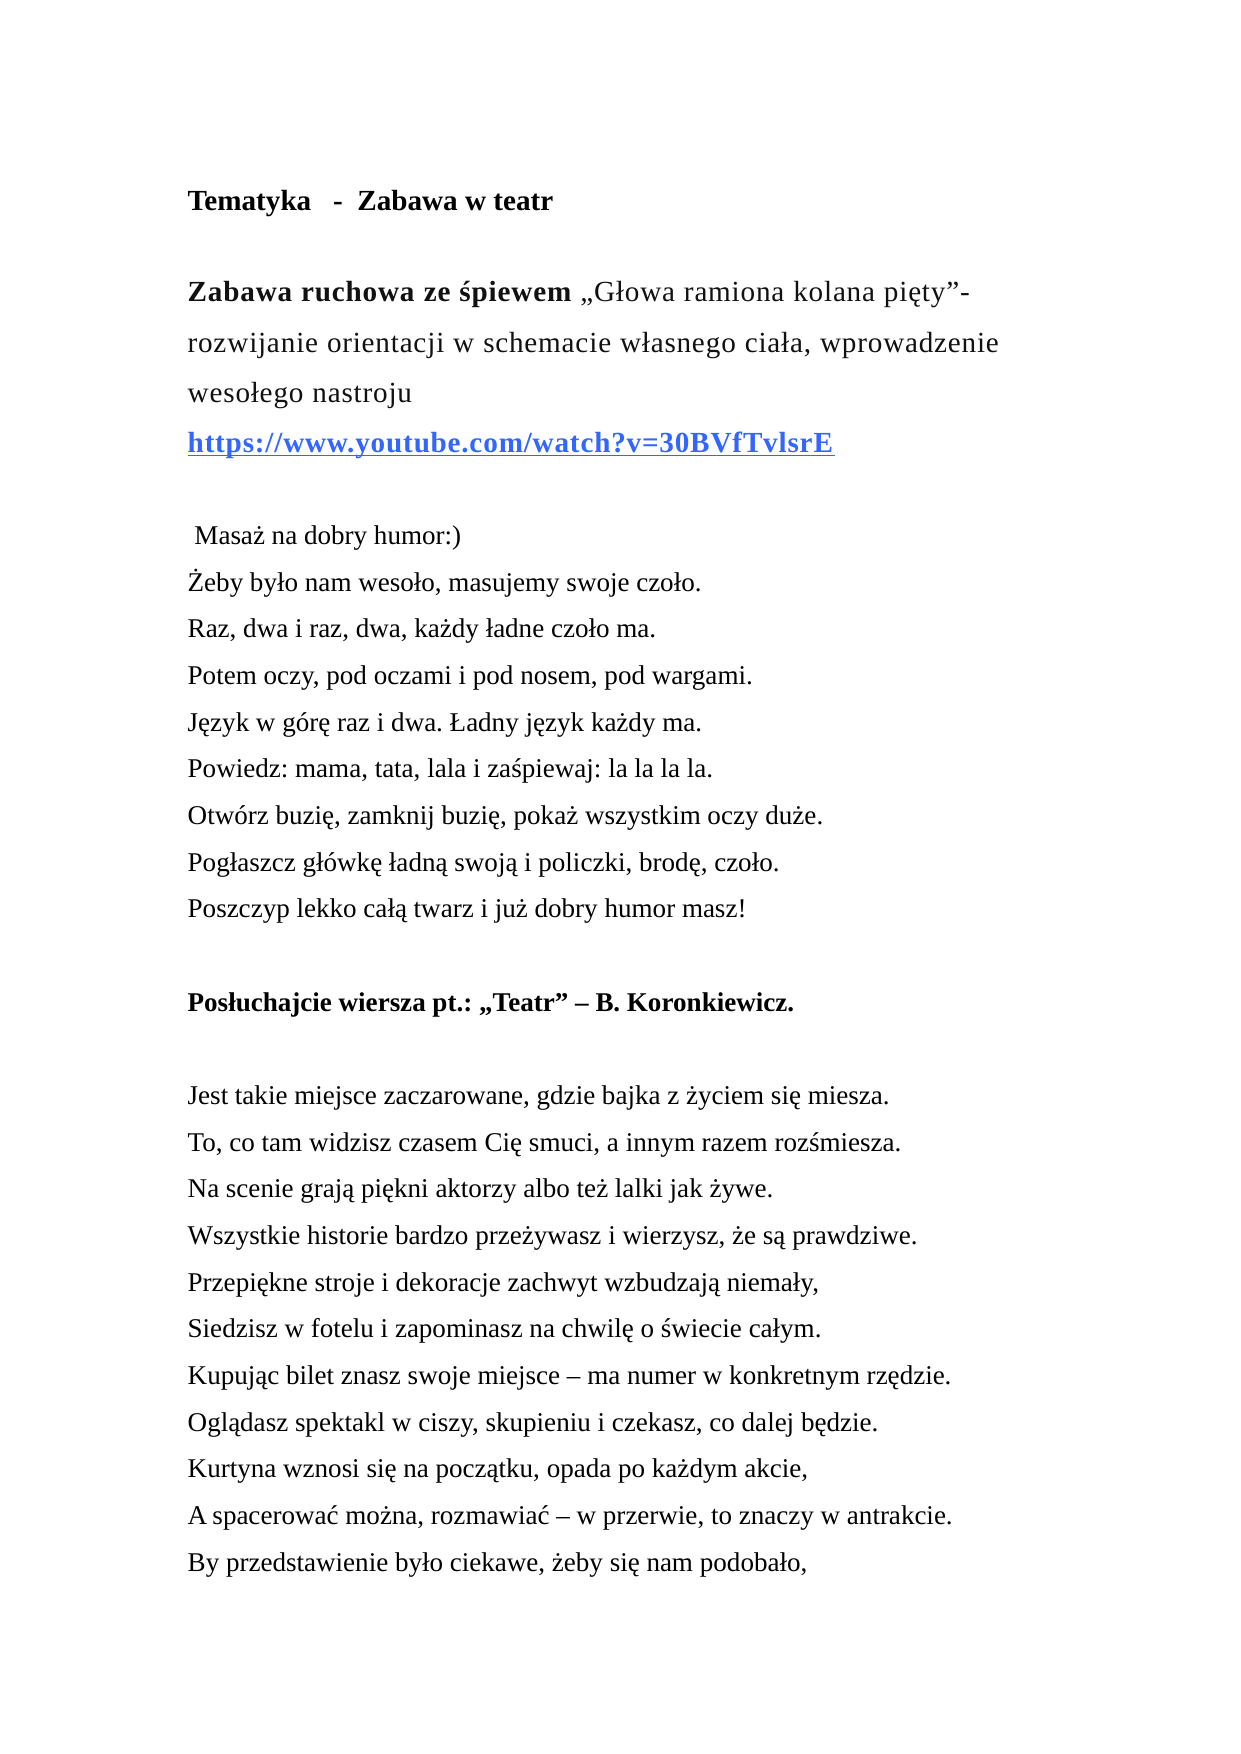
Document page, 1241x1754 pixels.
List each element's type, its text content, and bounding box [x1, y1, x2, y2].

text To, co tam widzisz czasem Cię smuci, a innym razem rozśmiesza. [187, 1126, 1053, 1157]
text Zabawa ruchowa ze śpiewem „Głowa ramiona kolana pięty”- rozwijanie orientacji w schemacie własnego ciała, wprowadzenie wesołego nastroju [187, 274, 1053, 409]
text Przepiękne stroje i dekoracje zachwyt wzbudzają niemały, [187, 1266, 1053, 1297]
text Kupując bilet znasz swoje miejsce – ma numer w konkretnym rzędzie. [187, 1359, 1053, 1390]
text Wszystkie historie bardzo przeżywasz i wierzysz, że są prawdziwe. [187, 1219, 1053, 1250]
text Na scenie grają piękni aktorzy albo też lalki jak żywe. [187, 1172, 1053, 1203]
text Kurtyna wznosi się na początku, opada po każdym akcie, [187, 1452, 1053, 1483]
text Żeby było nam wesoło, masujemy swoje czoło. [187, 566, 1053, 597]
text Jest takie miejsce zaczarowane, gdzie bajka z życiem się miesza. [187, 1079, 1053, 1110]
text By przedstawienie było ciekawe, żeby się nam podobało, [187, 1546, 1053, 1577]
text Masaż na dobry humor:) [187, 519, 1053, 550]
text Tematyka - Zabawa w teatr [187, 183, 1053, 217]
text Raz, dwa i raz, dwa, każdy ładne czoło ma. [187, 612, 1053, 643]
text https://www.youtube.com/watch?v=30BVfTvlsrE [187, 426, 1053, 459]
text Siedzisz w fotelu i zapominasz na chwilę o świecie całym. [187, 1312, 1053, 1343]
text Powiedz: mama, tata, lala i zaśpiewaj: la la la la. [187, 752, 1053, 783]
text Potem oczy, pod oczami i pod nosem, pod wargami. [187, 659, 1053, 690]
text A spacerować można, rozmawiać – w przerwie, to znaczy w antrakcie. [187, 1499, 1053, 1530]
text Oglądasz spektakl w ciszy, skupieniu i czekasz, co dalej będzie. [187, 1406, 1053, 1437]
text Poszczyp lekko całą twarz i już dobry humor masz! [187, 892, 1053, 923]
text Język w górę raz i dwa. Ładny język każdy ma. [187, 706, 1053, 737]
text Otwórz buzię, zamknij buzię, pokaż wszystkim oczy duże. [187, 799, 1053, 830]
text Posłuchajcie wiersza pt.: „Teatr” – B. Koronkiewicz. [187, 986, 1053, 1017]
text Pogłaszcz główkę ładną swoją i policzki, brodę, czoło. [187, 846, 1053, 877]
